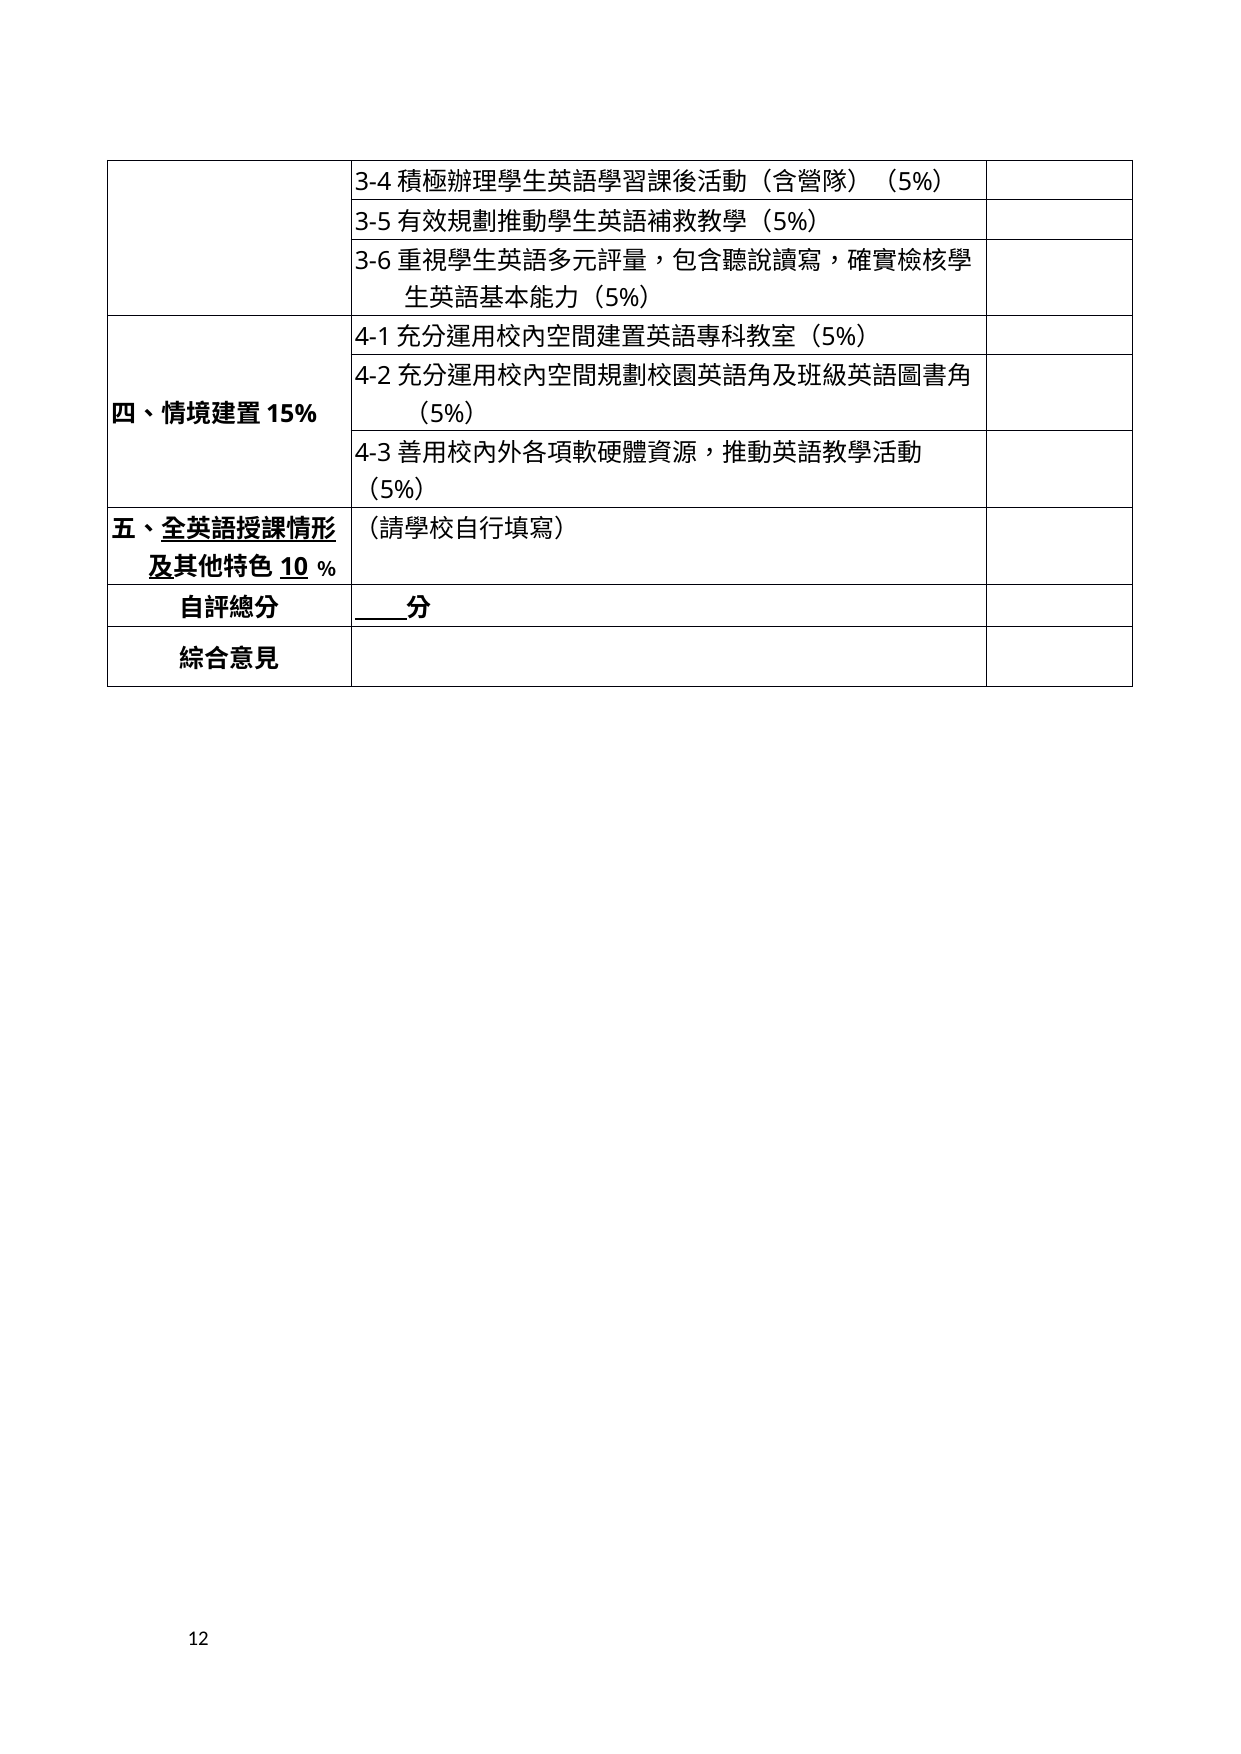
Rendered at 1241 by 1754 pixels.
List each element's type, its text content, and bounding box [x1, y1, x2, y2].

table_cell 綜合意見 [108, 627, 351, 686]
table_cell [987, 431, 1132, 507]
table_cell [108, 161, 351, 314]
table_cell [987, 200, 1132, 238]
table_cell [987, 355, 1132, 430]
table_cell [987, 585, 1132, 626]
table_cell [987, 627, 1132, 686]
table_cell 四、情境建置15% [108, 316, 351, 507]
table_cell 分 [352, 585, 986, 626]
table_cell [987, 508, 1132, 584]
table_cell 3-4 積極辦理學生英語學習課後活動（含營隊）（5%） [352, 161, 986, 199]
table_cell [987, 161, 1132, 199]
table_cell 4-2 充分運用校內空間規劃校園英語角及班級英語圖書角 （5%） [352, 355, 986, 430]
table_cell 3-6 重視學生英語多元評量，包含聽說讀寫，確實檢核學生英語基本能力（5%） [352, 240, 986, 314]
table_cell 4-1充分運用校內空間建置英語專科教室（5%） [352, 316, 986, 354]
table_cell [987, 240, 1132, 314]
table_cell （請學校自行填寫） [352, 508, 986, 584]
table_cell [352, 627, 986, 686]
table_cell 五、全英語授課情形及其他特色 10 ﹪ [108, 508, 351, 584]
table_cell 自評總分 [108, 585, 351, 626]
table_cell 4-3 善用校內外各項軟硬體資源，推動英語教學活動（5%） [352, 431, 986, 507]
table_cell 3-5 有效規劃推動學生英語補救教學（5%） [352, 200, 986, 238]
table_cell [987, 316, 1132, 354]
